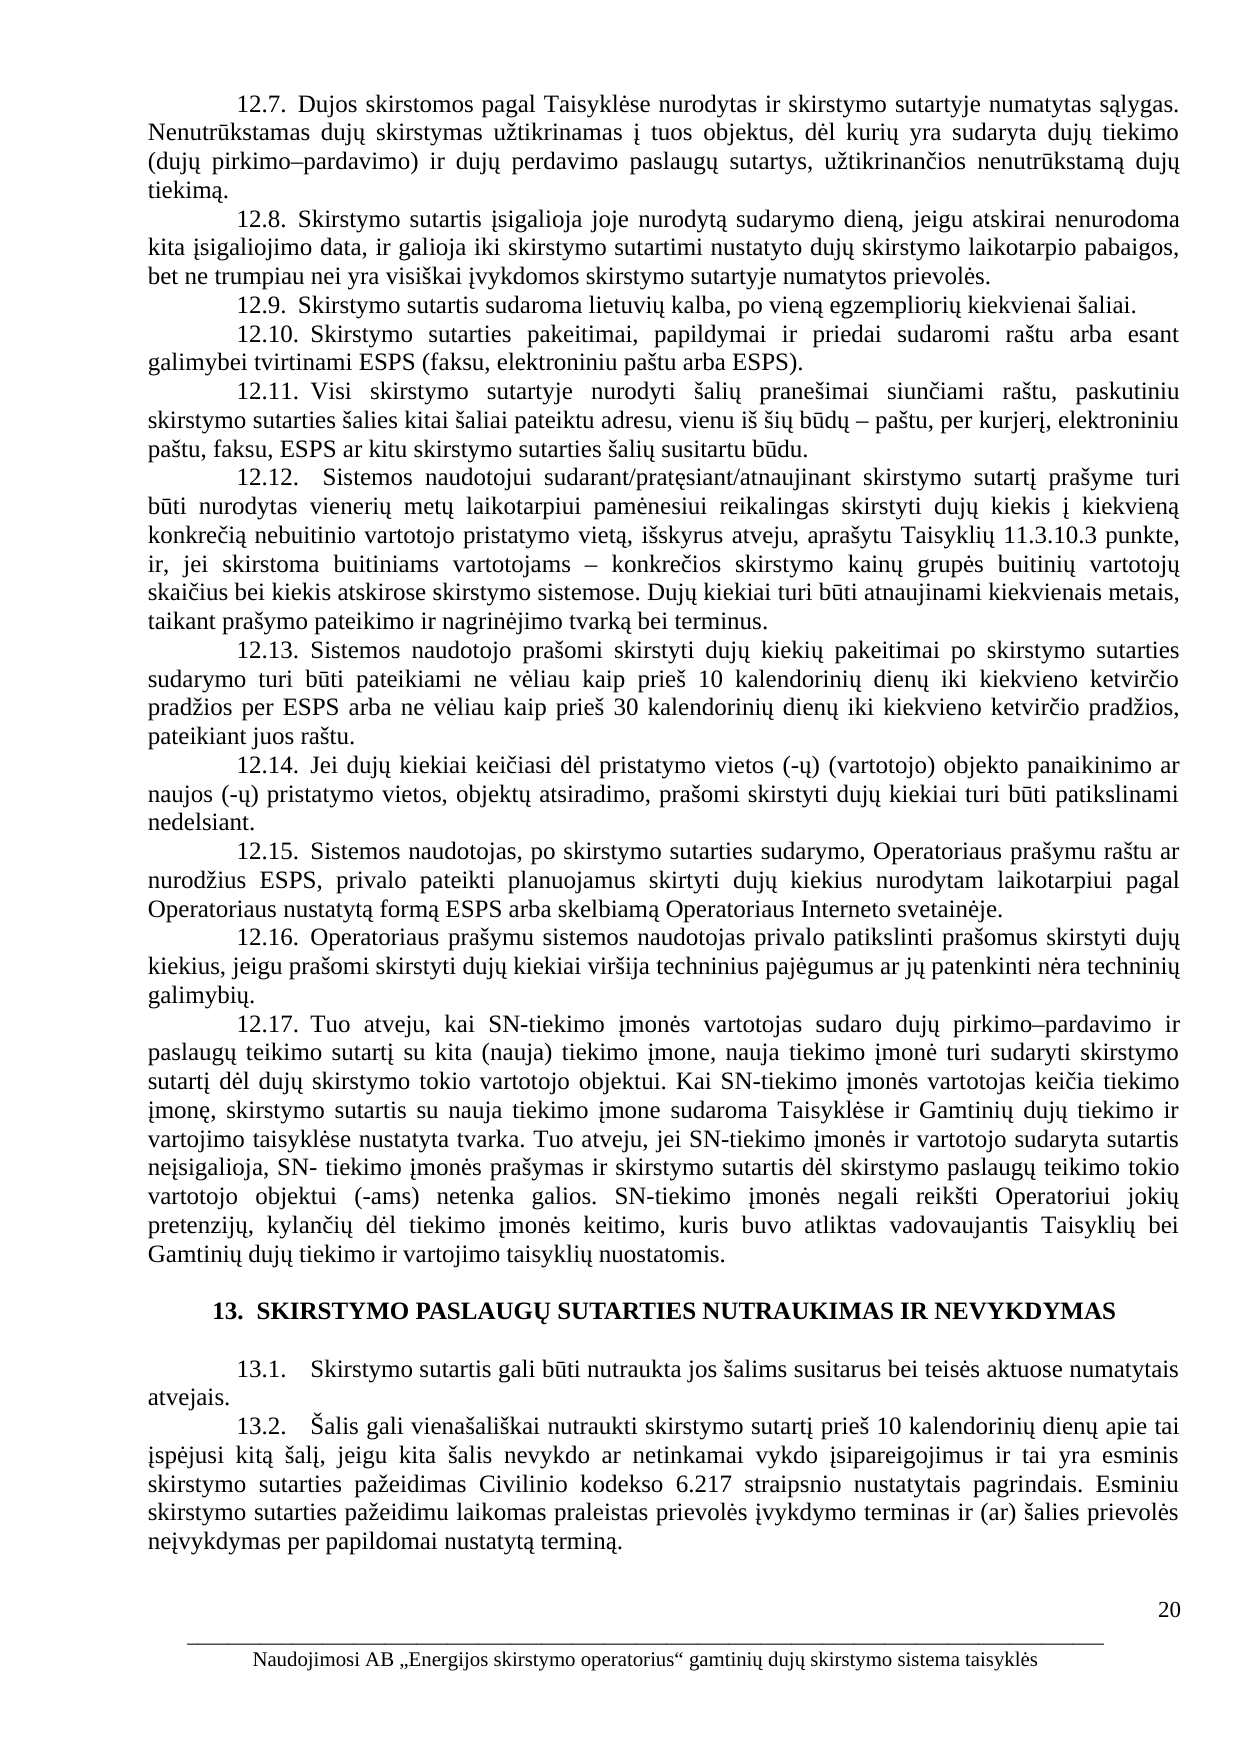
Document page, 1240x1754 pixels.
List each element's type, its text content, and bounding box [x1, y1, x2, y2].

text 12.14. Jei dujų kiekiai keičiasi dėl pristatymo vietos (-ų) (vartotojo) objekto panaikinimo ar naujos (-ų) pristatymo vietos, objektų atsiradimo, prašomi skirstyti dujų kiekiai turi būti patikslinami nedelsiant. [148, 750, 1181, 836]
text 12.13. Sistemos naudotojo prašomi skirstyti dujų kiekių pakeitimai po skirstymo sutarties sudarymo turi būti pateikiami ne vėliau kaip prieš 10 kalendorinių dienų iki kiekvieno ketvirčio pradžios per ESPS arba ne vėliau kaip prieš 30 kalendorinių dienų iki kiekvieno ketvirčio pradžios, pateikiant juos raštu. [148, 635, 1181, 750]
text 12.15. Sistemos naudotojas, po skirstymo sutarties sudarymo, Operatoriaus prašymu raštu ar nurodžius ESPS, privalo pateikti planuojamus skirtyti dujų kiekius nurodytam laikotarpiui pagal Operatoriaus nustatytą formą ESPS arba skelbiamą Operatoriaus Interneto svetainėje. [148, 836, 1181, 922]
text 12.9. Skirstymo sutartis sudaroma lietuvių kalba, po vieną egzempliorių kiekvienai šaliai. [148, 290, 1181, 319]
text 12.7. Dujos skirstomos pagal Taisyklėse nurodytas ir skirstymo sutartyje numatytas sąlygas. Nenutrūkstamas dujų skirstymas užtikrinamas į tuos objektus, dėl kurių yra sudaryta dujų tiekimo (dujų pirkimo–pardavimo) ir dujų perdavimo paslaugų sutartys, užtikrinančios nenutrūkstamą dujų tiekimą. [148, 89, 1181, 204]
text 12.10. Skirstymo sutarties pakeitimai, papildymai ir priedai sudaromi raštu arba esant galimybei tvirtinami ESPS (faksu, elektroniniu paštu arba ESPS). [148, 319, 1181, 376]
text 12.12. Sistemos naudotojui sudarant/pratęsiant/atnaujinant skirstymo sutartį prašyme turi būti nurodytas vienerių metų laikotarpiui pamėnesiui reikalingas skirstyti dujų kiekis į kiekvieną konkrečią nebuitinio vartotojo pristatymo vietą, išskyrus atveju, aprašytu Taisyklių 11.3.10.3 punkte, ir, jei skirstoma buitiniams vartotojams – konkrečios skirstymo kainų grupės buitinių vartotojų skaičius bei kiekis atskirose skirstymo sistemose. Dujų kiekiai turi būti atnaujinami kiekvienais metais, taikant prašymo pateikimo ir nagrinėjimo tvarką bei terminus. [148, 462, 1181, 635]
text 12.17. Tuo atveju, kai SN-tiekimo įmonės vartotojas sudaro dujų pirkimo–pardavimo ir paslaugų teikimo sutartį su kita (nauja) tiekimo įmone, nauja tiekimo įmonė turi sudaryti skirstymo sutartį dėl dujų skirstymo tokio vartotojo objektui. Kai SN-tiekimo įmonės vartotojas keičia tiekimo įmonę, skirstymo sutartis su nauja tiekimo įmone sudaroma Taisyklėse ir Gamtinių dujų tiekimo ir vartojimo taisyklėse nustatyta tvarka. Tuo atveju, jei SN-tiekimo įmonės ir vartotojo sudaryta sutartis neįsigalioja, SN- tiekimo įmonės prašymas ir skirstymo sutartis dėl skirstymo paslaugų teikimo tokio vartotojo objektui (-ams) netenka galios. SN-tiekimo įmonės negali reikšti Operatoriui jokių pretenzijų, kylančių dėl tiekimo įmonės keitimo, kuris buvo atliktas vadovaujantis Taisyklių bei Gamtinių dujų tiekimo ir vartojimo taisyklių nuostatomis. [148, 1009, 1181, 1267]
text 13.2. Šalis gali vienašališkai nutraukti skirstymo sutartį prieš 10 kalendorinių dienų apie tai įspėjusi kitą šalį, jeigu kita šalis nevykdo ar netinkamai vykdo įsipareigojimus ir tai yra esminis skirstymo sutarties pažeidimas Civilinio kodekso 6.217 straipsnio nustatytais pagrindais. Esminiu skirstymo sutarties pažeidimu laikomas praleistas prievolės įvykdymo terminas ir (ar) šalies prievolės neįvykdymas per papildomai nustatytą terminą. [148, 1411, 1181, 1555]
text 12.8. Skirstymo sutartis įsigalioja joje nurodytą sudarymo dieną, jeigu atskirai nenurodoma kita įsigaliojimo data, ir galioja iki skirstymo sutartimi nustatyto dujų skirstymo laikotarpio pabaigos, bet ne trumpiau nei yra visiškai įvykdomos skirstymo sutartyje numatytos prievolės. [148, 204, 1181, 290]
text 13. SKIRSTYMO PASLAUGŲ SUTARTIES NUTRAUKIMAS IR NEVYKDYMAS [148, 1296, 1181, 1325]
text 13.1. Skirstymo sutartis gali būti nutraukta jos šalims susitarus bei teisės aktuose numatytais atvejais. [148, 1354, 1181, 1411]
text 12.16. Operatoriaus prašymu sistemos naudotojas privalo patikslinti prašomus skirstyti dujų kiekius, jeigu prašomi skirstyti dujų kiekiai viršija techninius pajėgumus ar jų patenkinti nėra techninių galimybių. [148, 922, 1181, 1009]
text 12.11. Visi skirstymo sutartyje nurodyti šalių pranešimai siunčiami raštu, paskutiniu skirstymo sutarties šalies kitai šaliai pateiktu adresu, vienu iš šių būdų – paštu, per kurjerį, elektroniniu paštu, faksu, ESPS ar kitu skirstymo sutarties šalių susitartu būdu. [148, 376, 1181, 462]
